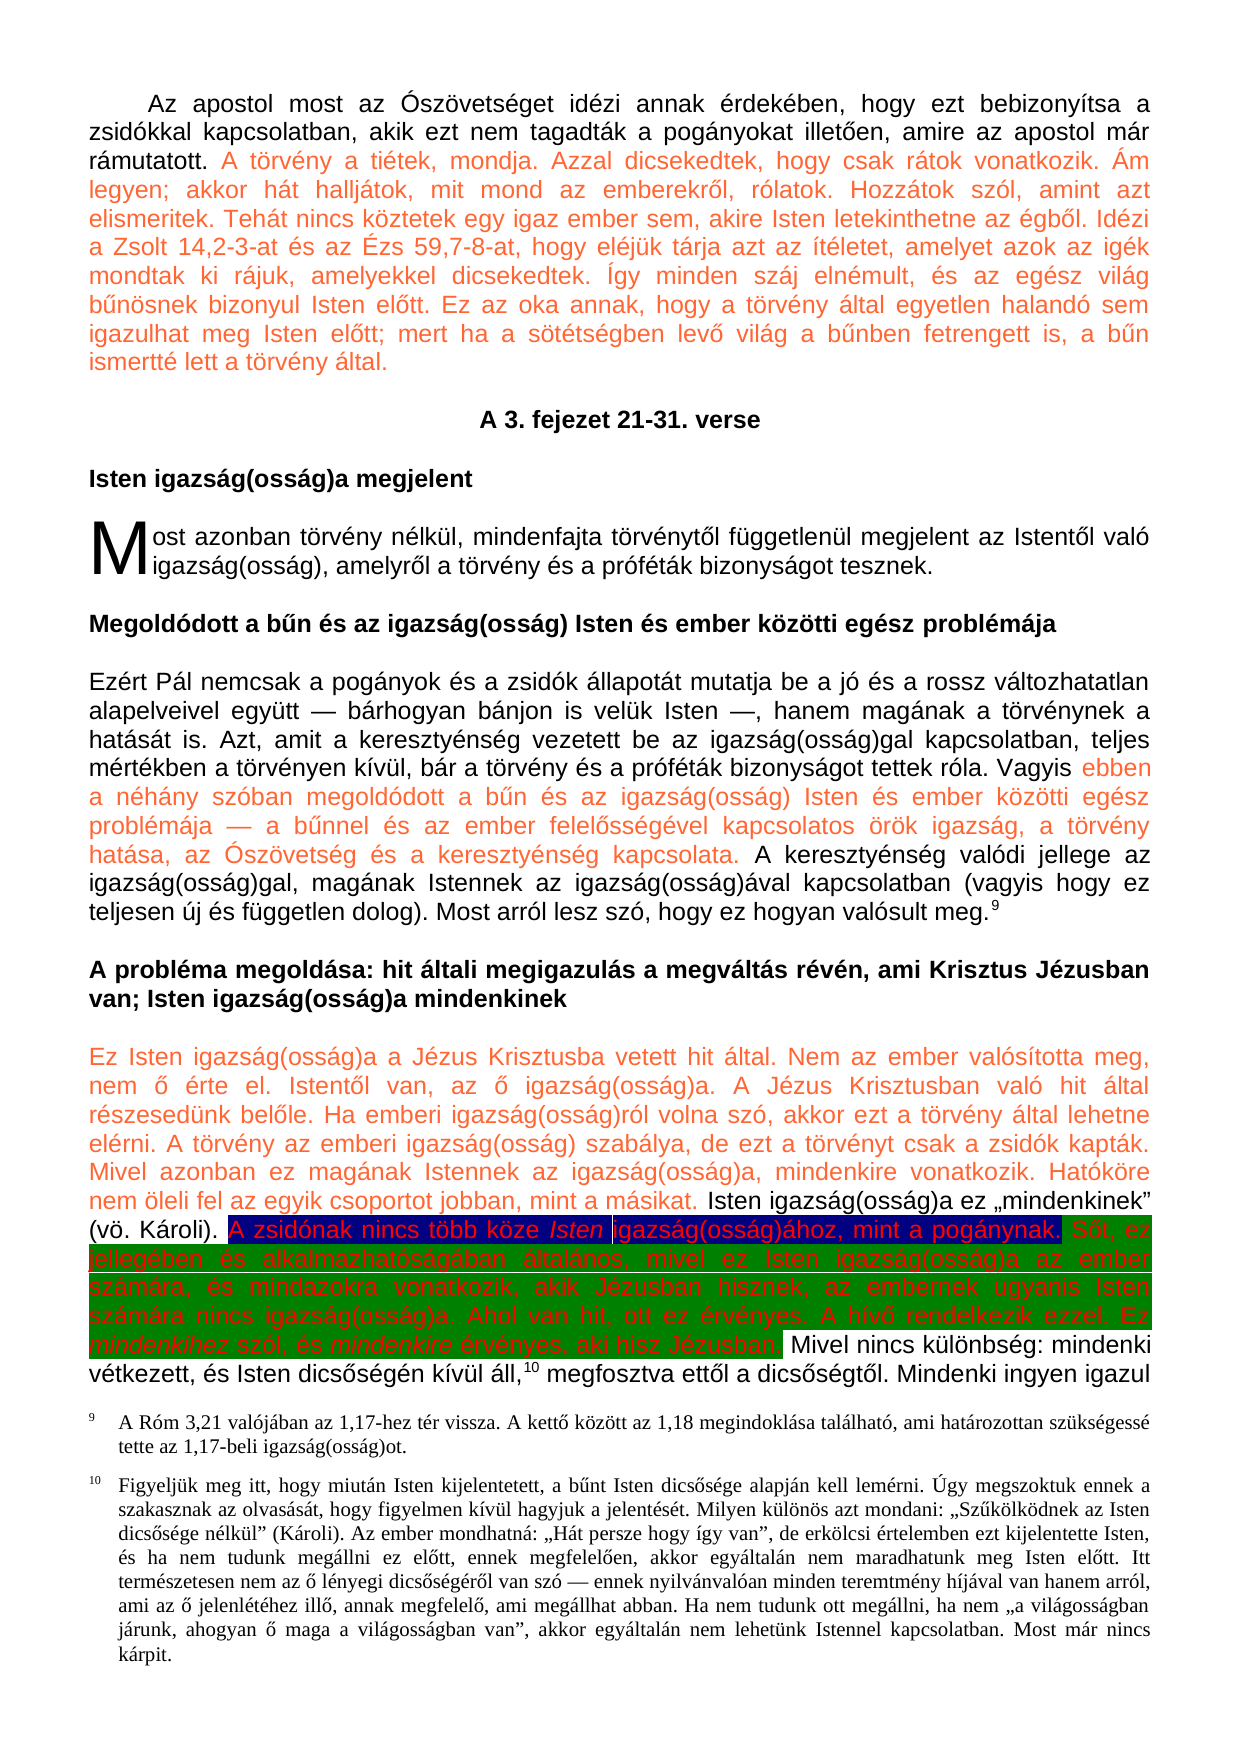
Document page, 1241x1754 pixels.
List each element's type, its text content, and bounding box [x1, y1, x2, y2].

text A probléma megoldása: hit általi megigazulás a megváltás révén, ami Krisztus Jézusban van; Isten igazság(osság)a mindenkinek [88, 955, 1152, 1013]
text Isten igazság(osság)a megjelent [88, 464, 1152, 492]
text Megoldódott a bűn és az igazság(osság) Isten és ember közötti egész problémája [88, 609, 1152, 638]
text Figyeljük meg itt, hogy miután Isten kijelentetett, a bűnt Isten dicsősége alapján kell lemérni. Úgy megszoktuk ennek a szakasznak az olvasását, hogy figyelmen kívül hagyjuk a jelentését. Milyen különös azt mondani: „Szűkölködnek az Isten dicsősége nélkül” (Károli). Az ember mondhatná: „Hát persze hogy így van”, de erkölcsi értelemben ezt kijelentette Isten, és ha nem tudunk megállni ez előtt, ennek megfelelően, akkor egyáltalán nem maradhatunk meg Isten előtt. Itt természetesen nem az ő lényegi dicsőségéről van szó — ennek nyilvánvalóan minden teremtmény híjával van hanem arról, ami az ő jelenlétéhez illő, annak megfelelő, ami megállhat abban. Ha nem tudunk ott megállni, ha nem „a világosságban járunk, ahogyan ő maga a világosságban van”, akkor egyáltalán nem lehetünk Istennel kapcsolatban. Most már nincs kárpit. [88, 1473, 1152, 1665]
text Most azonban törvény nélkül, mindenfajta törvénytől függetlenül megjelent az Istentől való igazság(osság), amelyről a törvény és a próféták bizonyságot tesznek. [88, 522, 1152, 579]
text A 3. fejezet 21-31. verse [88, 406, 1152, 434]
text Ez Isten igazság(osság)a a Jézus Krisztusba vetett hit által. Nem az ember valósította meg, nem ő érte el. Istentől van, az ő igazság(osság)a. A Jézus Krisztusban való hit által részesedünk belőle. Ha emberi igazság(osság)ról volna szó, akkor ezt a törvény által lehetne elérni. A törvény az emberi igazság(osság) szabálya, de ezt a törvényt csak a zsidók kapták. Mivel azonban ez magának Istennek az igazság(osság)a, mindenkire vonatkozik. Hatóköre nem öleli fel az egyik csoportot jobban, mint a másikat. Isten igazság(osság)a ez „mindenkinek” (vö. Károli). A zsidónak nincs több köze Isten igazság(osság)ához, mint a pogánynak. Sőt, ez jellegében és alkalmazhatóságában általános, mivel ez Isten igazság(osság)a az ember számára, és mindazokra vonatkozik, akik Jézusban hisznek, az embernek ugyanis Isten számára nincs igazság(osság)a. Ahol van hit, ott ez érvényes. A hívő rendelkezik ezzel. Ez mindenkihez szól, és mindenkire érvényes, aki hisz Jézusban. Mivel nincs különbség: mindenki vétkezett, és Isten dicsőségén kívül áll, megfosztva ettől a dicsőségtől. Mindenki ingyen igazul [88, 1042, 1152, 1387]
text A Róm 3,21 valójában az 1,17-hez tér vissza. A kettő között az 1,18 megindoklása található, ami határozottan szükségessé tette az 1,17-beli igazság(osság)ot. [88, 1410, 1152, 1458]
text Ezért Pál nemcsak a pogányok és a zsidók állapotát mutatja be a jó és a rossz változhatatlan alapelveivel együtt — bárhogyan bánjon is velük Isten —, hanem magának a törvénynek a hatását is. Azt, amit a keresztyénség vezetett be az igazság(osság)gal kapcsolatban, teljes mértékben a törvényen kívül, bár a törvény és a próféták bizonyságot tettek róla. Vagyis ebben a néhány szóban megoldódott a bűn és az igazság(osság) Isten és ember közötti egész problémája — a bűnnel és az ember felelősségével kapcsolatos örök igazság, a törvény hatása, az Ószövetség és a keresztyénség kapcsolata. A keresztyénség valódi jellege az igazság(osság)gal, magának Istennek az igazság(osság)ával kapcsolatban (vagyis hogy ez teljesen új és független dolog). Most arról lesz szó, hogy ez hogyan valósult meg. [88, 667, 1152, 926]
text Az apostol most az Ószövetséget idézi annak érdekében, hogy ezt bebizonyítsa a zsidókkal kapcsolatban, akik ezt nem tagadták a pogányokat illetően, amire az apostol már rámutatott. A törvény a tiétek, mondja. Azzal dicsekedtek, hogy csak rátok vonatkozik. Ám legyen; akkor hát halljátok, mit mond az emberekről, rólatok. Hozzátok szól, amint azt elismeritek. Tehát nincs köztetek egy igaz ember sem, akire Isten letekinthetne az égből. Idézi a Zsolt 14,2-3-at és az Ézs 59,7-8-at, hogy eléjük tárja azt az ítéletet, amelyet azok az igék mondtak ki rájuk, amelyekkel dicsekedtek. Így minden száj elnémult, és az egész világ bűnösnek bizonyul Isten előtt. Ez az oka annak, hogy a törvény által egyetlen halandó sem igazulhat meg Isten előtt; mert ha a sötétségben levő világ a bűnben fetrengett is, a bűn ismertté lett a törvény által. [88, 88, 1152, 376]
